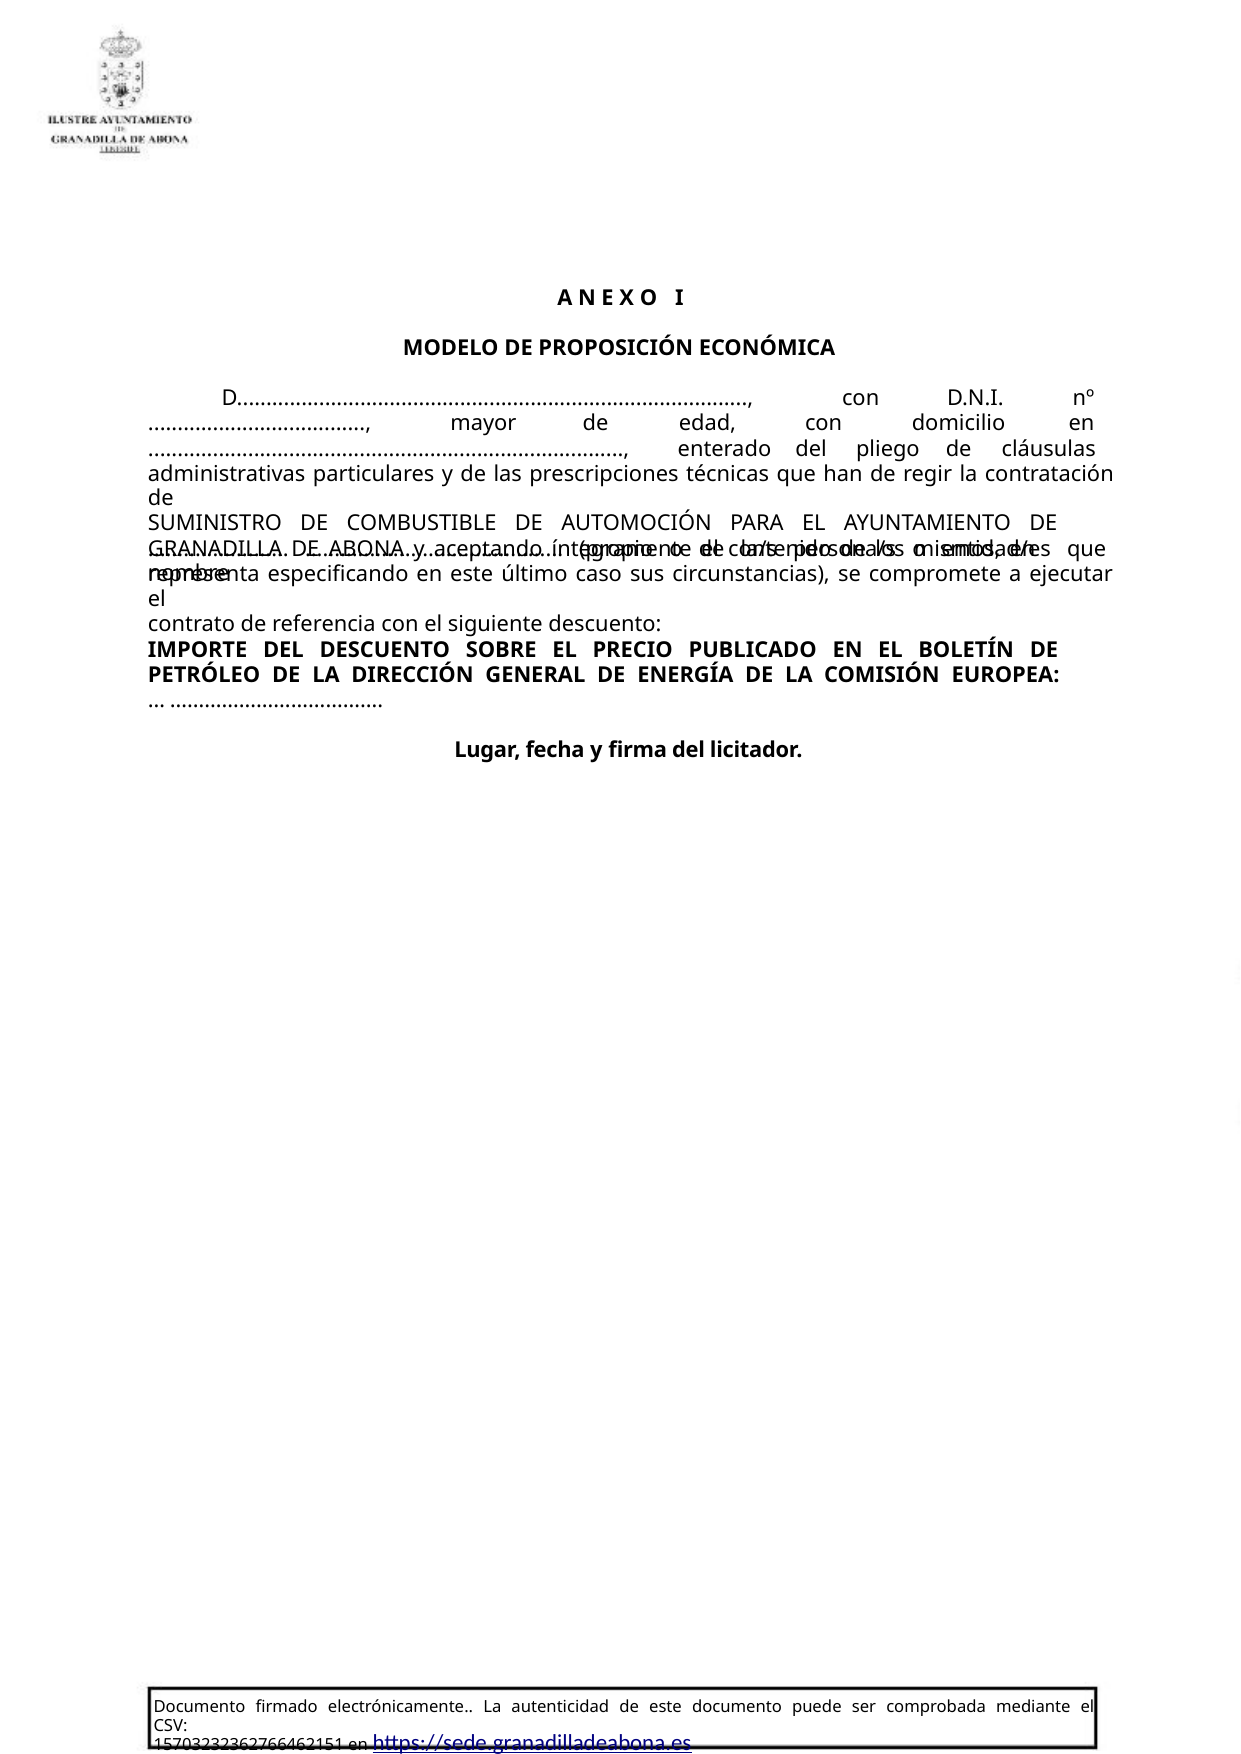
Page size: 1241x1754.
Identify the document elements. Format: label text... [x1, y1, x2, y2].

text . [148, 436, 154, 461]
text Lugar, fecha y firma del licitador. [454, 738, 811, 763]
text ................................................................................, [154, 436, 671, 461]
text administrativas particulares y de las prescripciones técnicas que han de regir la contratación de [148, 462, 1117, 511]
text ...................................., [154, 411, 403, 436]
text … [148, 688, 169, 712]
text A N E X O I [557, 285, 863, 310]
text mayor [450, 411, 536, 436]
text en [1068, 411, 1118, 436]
text nº [1072, 386, 1118, 411]
text con [805, 411, 865, 436]
text enterado [677, 436, 789, 461]
text domicilio [912, 411, 1028, 436]
text cláusulas [1001, 436, 1118, 461]
text 15703232362766462151 en https://sede.granadilladeabona.es [153, 1735, 1113, 1754]
text . [148, 537, 154, 561]
text de [946, 436, 1001, 461]
text D......................................................................................., [221, 386, 797, 411]
text representa especificando en este último caso sus circunstancias), se compromete a ejecutar el [148, 562, 1117, 611]
text contrato de referencia con el siguiente descuento: [148, 612, 1117, 636]
text MODELO DE PROPOSICIÓN ECONÓMICA [403, 336, 863, 360]
text de [582, 411, 632, 436]
text Documento firmado electrónicamente.. La autenticidad de este documento puede ser comprobada mediante el CSV: [153, 1697, 1113, 1735]
text ....................... ............................................ (propio o de la/s persona/s o entidad/es que [154, 537, 1117, 561]
text SUMINISTRO DE COMBUSTIBLE DE AUTOMOCIÓN PARA EL AYUNTAMIENTO DE [148, 511, 1117, 536]
text con [842, 386, 902, 411]
text edad, [678, 411, 758, 436]
text D.N.I. [947, 386, 1028, 411]
text PETRÓLEO DE LA DIRECCIÓN GENERAL DE ENERGÍA DE LA COMISIÓN EUROPEA: [148, 663, 1117, 687]
text pliego [856, 436, 939, 461]
text del [795, 436, 856, 461]
text ………………………………. [169, 688, 463, 712]
text IMPORTE DEL DESCUENTO SOBRE EL PRECIO PUBLICADO EN EL BOLETÍN DE [148, 638, 1117, 662]
text . [148, 411, 154, 436]
